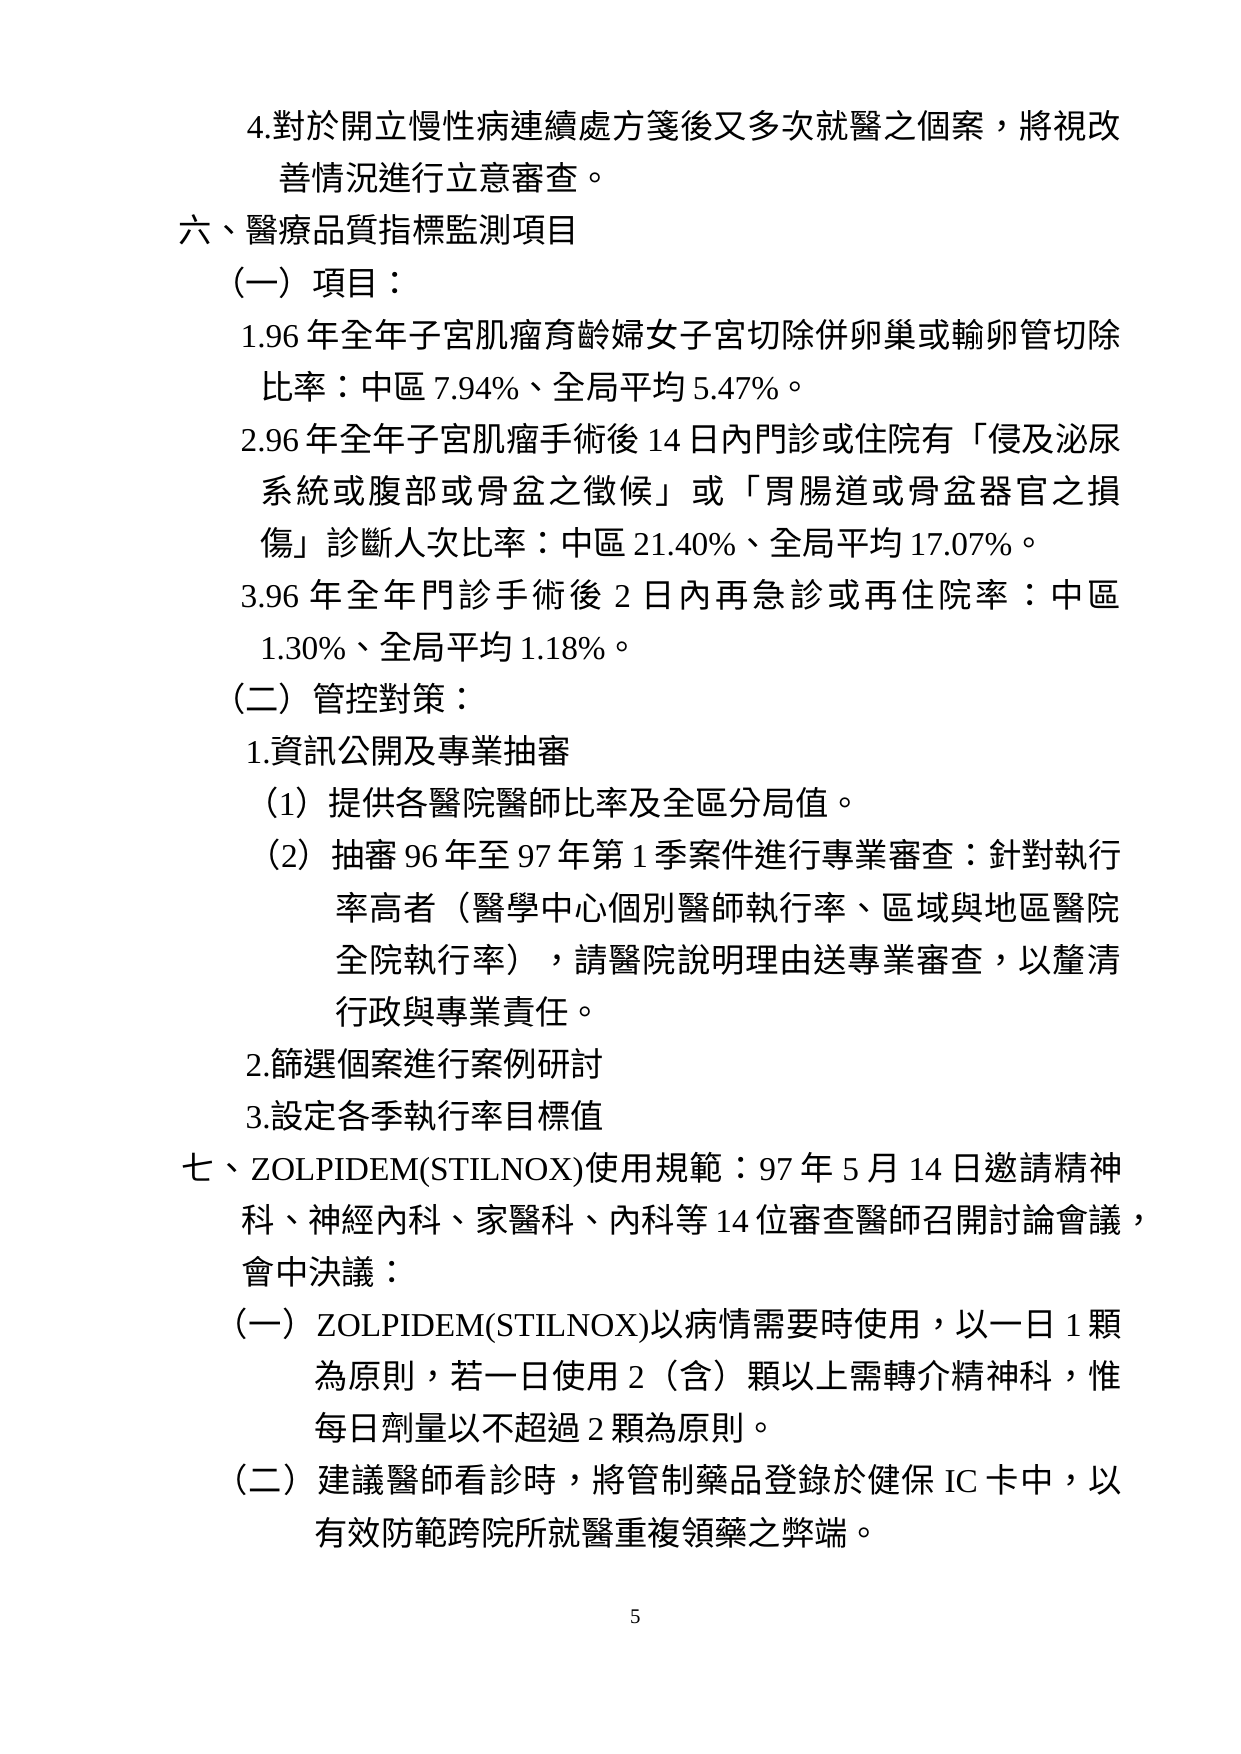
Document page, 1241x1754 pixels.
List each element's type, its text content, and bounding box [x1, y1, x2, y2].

text 4.對於開立慢性病連續處方箋後又多次就醫之個案，將視改善情況進行立意審查。 [247, 96, 1122, 200]
text （一）項目： [145, 252, 1122, 304]
text 3.設定各季執行率目標值 [145, 1086, 1122, 1138]
text （1）提供各醫院醫師比率及全區分局值。 [145, 773, 1122, 825]
text （二）建議醫師看診時，將管制藥品登錄於健保IC卡中，以有效防範跨院所就醫重複領藥之弊端。 [214, 1450, 1122, 1554]
text （一）ZOLPIDEM(STILNOX)以病情需要時使用，以一日1顆為原則，若一日使用2（含）顆以上需轉介精神科，惟每日劑量以不超過2顆為原則。 [214, 1294, 1122, 1450]
text （二）管控對策： [145, 669, 1122, 721]
text （2）抽審96年至97年第1季案件進行專業審查：針對執行率高者（醫學中心個別醫師執行率、區域與地區醫院全院執行率），請醫院說明理由送專業審查，以釐清行政與專業責任。 [247, 825, 1122, 1034]
text 2.篩選個案進行案例研討 [145, 1034, 1122, 1086]
text 七、ZOLPIDEM(STILNOX)使用規範：97年5月14日邀請精神科、神經內科、家醫科、內科等14位審查醫師召開討論會議，會中決議： [181, 1138, 1122, 1294]
text 1.資訊公開及專業抽審 [145, 721, 1122, 773]
text 1.96年全年子宮肌瘤育齡婦女子宮切除併卵巢或輸卵管切除比率：中區7.94%、全局平均5.47%。 [240, 304, 1122, 409]
text 六、醫療品質指標監測項目 [145, 200, 1122, 252]
text 3.96年全年門診手術後2日內再急診或再住院率：中區1.30%、全局平均1.18%。 [240, 565, 1122, 669]
text 2.96年全年子宮肌瘤手術後14日內門診或住院有「侵及泌尿系統或腹部或骨盆之徵候」或「胃腸道或骨盆器官之損傷」診斷人次比率：中區21.40%、全局平均17.07%。 [240, 409, 1122, 565]
